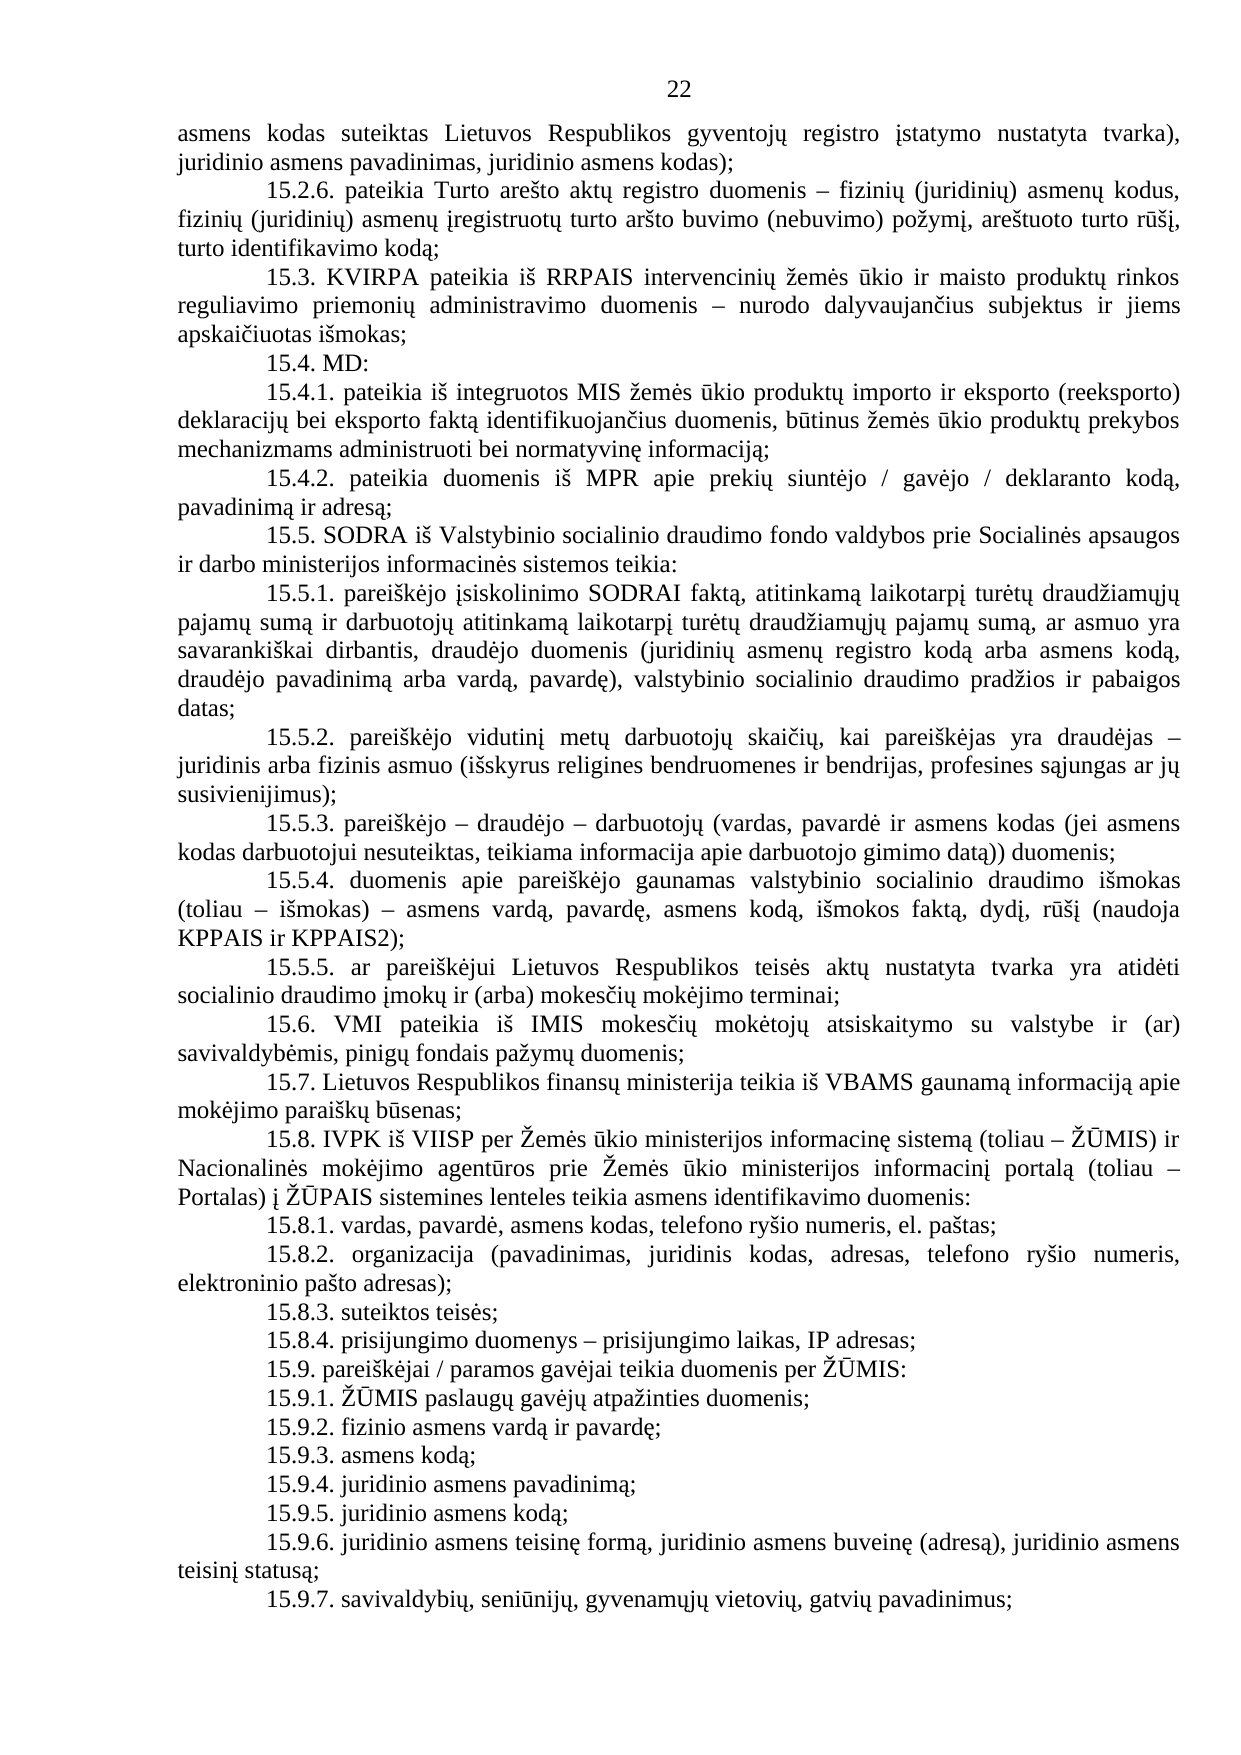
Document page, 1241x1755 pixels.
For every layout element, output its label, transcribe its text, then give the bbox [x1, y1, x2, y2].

text 15.4.2. pateikia duomenis iš MPR apie prekių siuntėjo / gavėjo / deklaranto kodą, pavadinimą ir adresą; [177, 463, 1181, 521]
text 15.9.6. juridinio asmens teisinę formą, juridinio asmens buveinę (adresą), juridinio asmens teisinį statusą; [177, 1527, 1181, 1584]
text 15.6. VMI pateikia iš IMIS mokesčių mokėtojų atsiskaitymo su valstybe ir (ar) savivaldybėmis, pinigų fondais pažymų duomenis; [177, 1009, 1181, 1067]
text 15.4. MD: [177, 348, 1181, 377]
text 15.8.3. suteiktos teisės; [177, 1297, 1181, 1326]
text 15.5.2. pareiškėjo vidutinį metų darbuotojų skaičių, kai pareiškėjas yra draudėjas – juridinis arba fizinis asmuo (išskyrus religines bendruomenes ir bendrijas, profesines sąjungas ar jų susivienijimus); [177, 722, 1181, 808]
text 15.7. Lietuvos Respublikos finansų ministerija teikia iš VBAMS gaunamą informaciją apie mokėjimo paraiškų būsenas; [177, 1067, 1181, 1124]
text 15.5.1. pareiškėjo įsiskolinimo SODRAI faktą, atitinkamą laikotarpį turėtų draudžiamųjų pajamų sumą ir darbuotojų atitinkamą laikotarpį turėtų draudžiamųjų pajamų sumą, ar asmuo yra savarankiškai dirbantis, draudėjo duomenis (juridinių asmenų registro kodą arba asmens kodą, draudėjo pavadinimą arba vardą, pavardę), valstybinio socialinio draudimo pradžios ir pabaigos datas; [177, 578, 1181, 722]
text 15.5. SODRA iš Valstybinio socialinio draudimo fondo valdybos prie Socialinės apsaugos ir darbo ministerijos informacinės sistemos teikia: [177, 521, 1181, 578]
text 15.8.2. organizacija (pavadinimas, juridinis kodas, adresas, telefono ryšio numeris, elektroninio pašto adresas); [177, 1239, 1181, 1297]
text 15.9.7. savivaldybių, seniūnijų, gyvenamųjų vietovių, gatvių pavadinimus; [177, 1584, 1181, 1613]
text 15.5.5. ar pareiškėjui Lietuvos Respublikos teisės aktų nustatyta tvarka yra atidėti socialinio draudimo įmokų ir (arba) mokesčių mokėjimo terminai; [177, 952, 1181, 1009]
text 15.8. IVPK iš VIISP per Žemės ūkio ministerijos informacinę sistemą (toliau – ŽŪMIS) ir Nacionalinės mokėjimo agentūros prie Žemės ūkio ministerijos informacinį portalą (toliau – Portalas) į ŽŪPAIS sistemines lenteles teikia asmens identifikavimo duomenis: [177, 1124, 1181, 1211]
text 15.9. pareiškėjai / paramos gavėjai teikia duomenis per ŽŪMIS: [177, 1354, 1181, 1383]
text 15.8.1. vardas, pavardė, asmens kodas, telefono ryšio numeris, el. paštas; [177, 1211, 1181, 1239]
text 15.9.2. fizinio asmens vardą ir pavardę; [177, 1412, 1181, 1441]
text 15.9.3. asmens kodą; [177, 1441, 1181, 1469]
text 15.8.4. prisijungimo duomenys – prisijungimo laikas, IP adresas; [177, 1326, 1181, 1354]
text 15.4.1. pateikia iš integruotos MIS žemės ūkio produktų importo ir eksporto (reeksporto) deklaracijų bei eksporto faktą identifikuojančius duomenis, būtinus žemės ūkio produktų prekybos mechanizmams administruoti bei normatyvinę informaciją; [177, 377, 1181, 463]
text 15.9.1. ŽŪMIS paslaugų gavėjų atpažinties duomenis; [177, 1383, 1181, 1412]
text 15.2.6. pateikia Turto arešto aktų registro duomenis – fizinių (juridinių) asmenų kodus, fizinių (juridinių) asmenų įregistruotų turto aršto buvimo (nebuvimo) požymį, areštuoto turto rūšį, turto identifikavimo kodą; [177, 176, 1181, 262]
text 15.9.4. juridinio asmens pavadinimą; [177, 1469, 1181, 1498]
text 15.5.4. duomenis apie pareiškėjo gaunamas valstybinio socialinio draudimo išmokas (toliau – išmokas) – asmens vardą, pavardę, asmens kodą, išmokos faktą, dydį, rūšį (naudoja KPPAIS ir KPPAIS2); [177, 866, 1181, 952]
text 15.9.5. juridinio asmens kodą; [177, 1498, 1181, 1527]
text asmens kodas suteiktas Lietuvos Respublikos gyventojų registro įstatymo nustatyta tvarka), juridinio asmens pavadinimas, juridinio asmens kodas); [177, 118, 1181, 176]
text 15.5.3. pareiškėjo – draudėjo – darbuotojų (vardas, pavardė ir asmens kodas (jei asmens kodas darbuotojui nesuteiktas, teikiama informacija apie darbuotojo gimimo datą)) duomenis; [177, 808, 1181, 866]
text 15.3. KVIRPA pateikia iš RRPAIS intervencinių žemės ūkio ir maisto produktų rinkos reguliavimo priemonių administravimo duomenis – nurodo dalyvaujančius subjektus ir jiems apskaičiuotas išmokas; [177, 262, 1181, 348]
